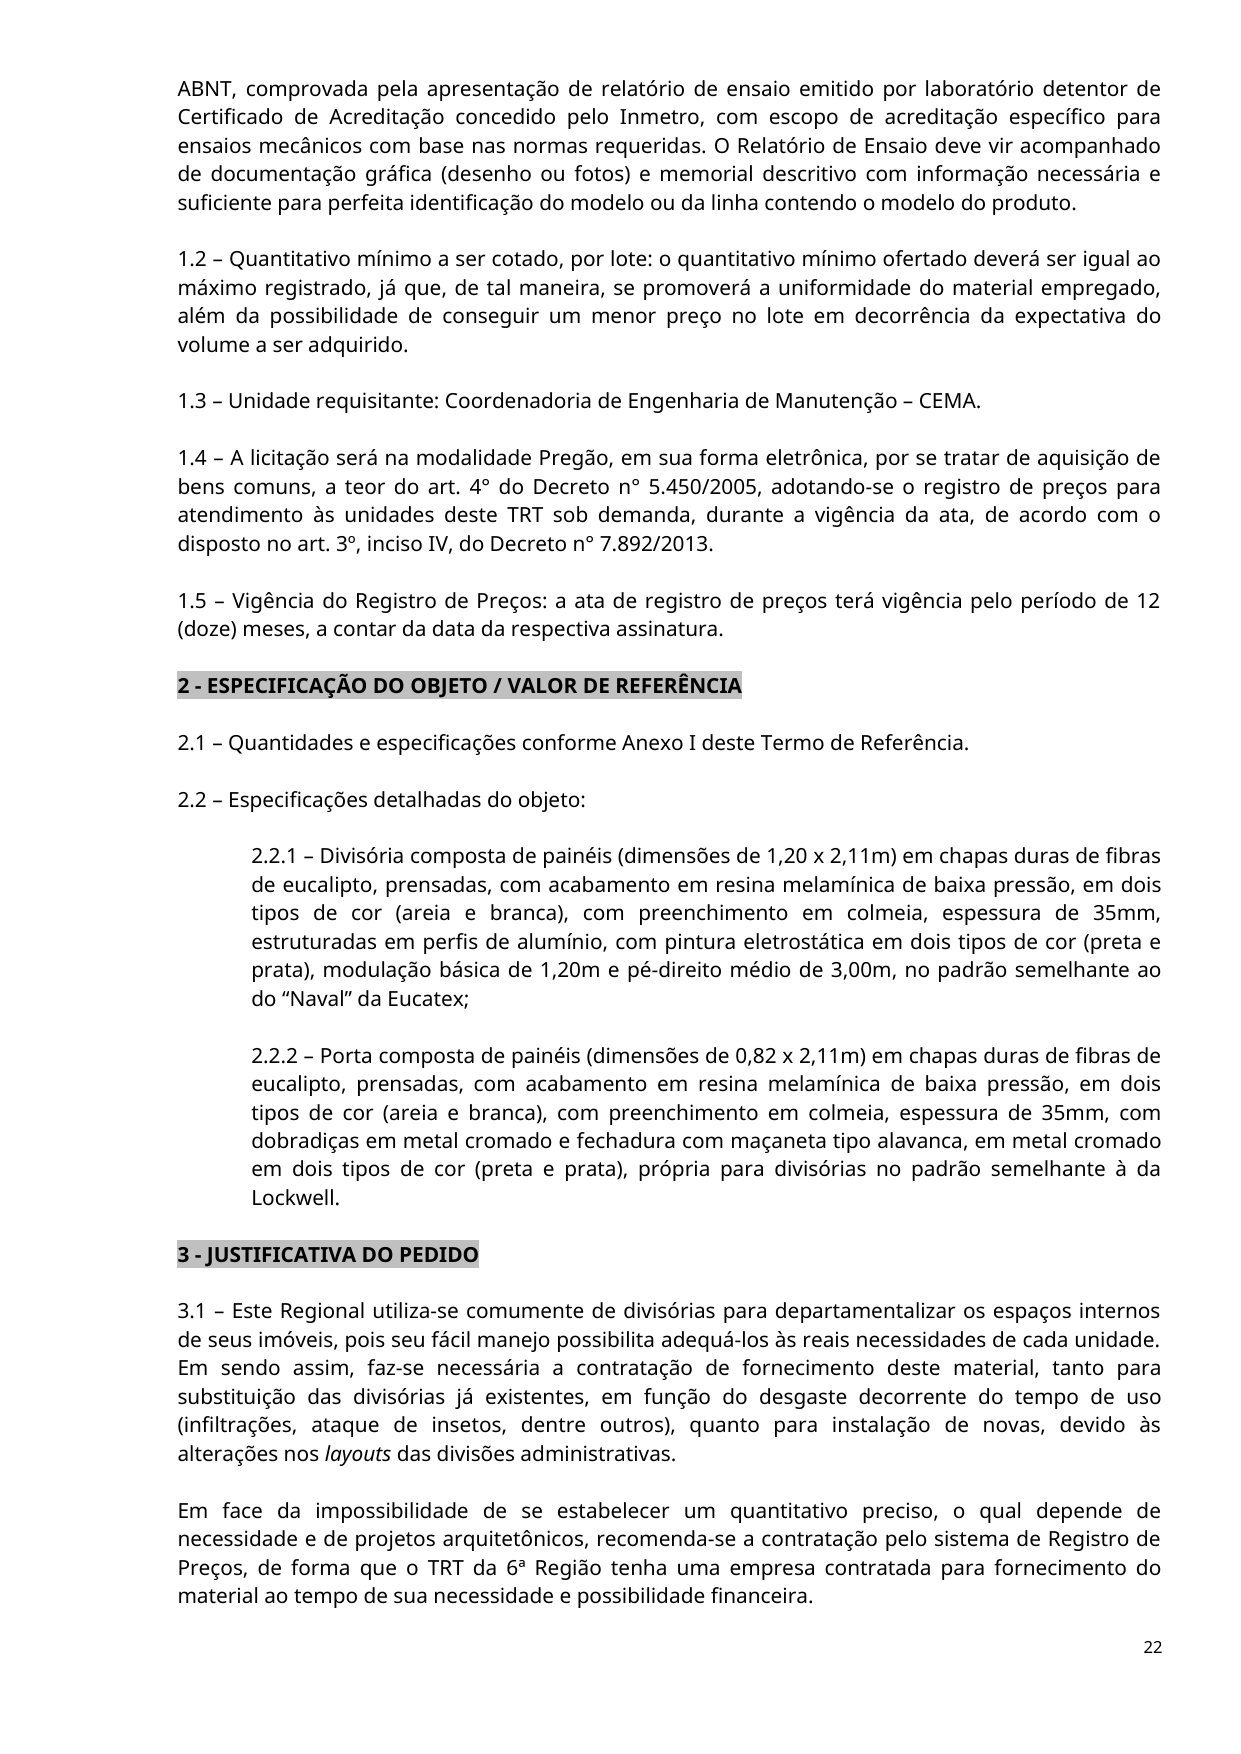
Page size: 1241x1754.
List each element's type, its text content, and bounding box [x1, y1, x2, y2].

text ABNT, comprovada pela apresentação de relatório de ensaio emitido por laboratório detentor de Certificado de Acreditação concedido pelo Inmetro, com escopo de acreditação específico para ensaios mecânicos com base nas normas requeridas. O Relatório de Ensaio deve vir acompanhado de documentação gráfica (desenho ou fotos) e memorial descritivo com informação necessária e suficiente para perfeita identificação do modelo ou da linha contendo o modelo do produto. [177, 74, 1162, 216]
text 1.4 – A licitação será na modalidade Pregão, em sua forma eletrônica, por se tratar de aquisição de bens comuns, a teor do art. 4° do Decreto n° 5.450/2005, adotando-se o registro de preços para atendimento às unidades deste TRT sob demanda, durante a vigência da ata, de acordo com o disposto no art. 3º, inciso IV, do Decreto n° 7.892/2013. [177, 443, 1162, 557]
text 2 - ESPECIFICAÇÃO DO OBJETO / VALOR DE REFERÊNCIA [177, 671, 1162, 699]
text 1.3 – Unidade requisitante: Coordenadoria de Engenharia de Manutenção – CEMA. [177, 387, 1162, 415]
text 3.1 – Este Regional utiliza-se comumente de divisórias para departamentalizar os espaços internos de seus imóveis, pois seu fácil manejo possibilita adequá-los às reais necessidades de cada unidade. Em sendo assim, faz-se necessária a contratação de fornecimento deste material, tanto para substituição das divisórias já existentes, em função do desgaste decorrente do tempo de uso (infiltrações, ataque de insetos, dentre outros), quanto para instalação de novas, devido às alterações nos layouts das divisões administrativas. [177, 1297, 1162, 1467]
text 2.1 – Quantidades e especificações conforme Anexo I deste Termo de Referência. [177, 728, 1162, 756]
text 2.2 – Especificações detalhadas do objeto: [177, 785, 1162, 813]
text Em face da impossibilidade de se estabelecer um quantitativo preciso, o qual depende de necessidade e de projetos arquitetônicos, recomenda-se a contratação pelo sistema de Registro de Preços, de forma que o TRT da 6ª Região tenha uma empresa contratada para fornecimento do material ao tempo de sua necessidade e possibilidade financeira. [177, 1496, 1162, 1609]
text 1.5 – Vigência do Registro de Preços: a ata de registro de preços terá vigência pelo período de 12 (doze) meses, a contar da data da respectiva assinatura. [177, 586, 1162, 643]
text 2.2.2 – Porta composta de painéis (dimensões de 0,82 x 2,11m) em chapas duras de fibras de eucalipto, prensadas, com acabamento em resina melamínica de baixa pressão, em dois tipos de cor (areia e branca), com preenchimento em colmeia, espessura de 35mm, com dobradiças em metal cromado e fechadura com maçaneta tipo alavanca, em metal cromado em dois tipos de cor (preta e prata), própria para divisórias no padrão semelhante à da Lockwell. [251, 1041, 1162, 1211]
text 1.2 – Quantitativo mínimo a ser cotado, por lote: o quantitativo mínimo ofertado deverá ser igual ao máximo registrado, já que, de tal maneira, se promoverá a uniformidade do material empregado, além da possibilidade de conseguir um menor preço no lote em decorrência da expectativa do volume a ser adquirido. [177, 244, 1162, 358]
text 2.2.1 – Divisória composta de painéis (dimensões de 1,20 x 2,11m) em chapas duras de fibras de eucalipto, prensadas, com acabamento em resina melamínica de baixa pressão, em dois tipos de cor (areia e branca), com preenchimento em colmeia, espessura de 35mm, estruturadas em perfis de alumínio, com pintura eletrostática em dois tipos de cor (preta e prata), modulação básica de 1,20m e pé-direito médio de 3,00m, no padrão semelhante ao do “Naval” da Eucatex; [251, 842, 1162, 1012]
text 3 - JUSTIFICATIVA DO PEDIDO [177, 1240, 1162, 1268]
